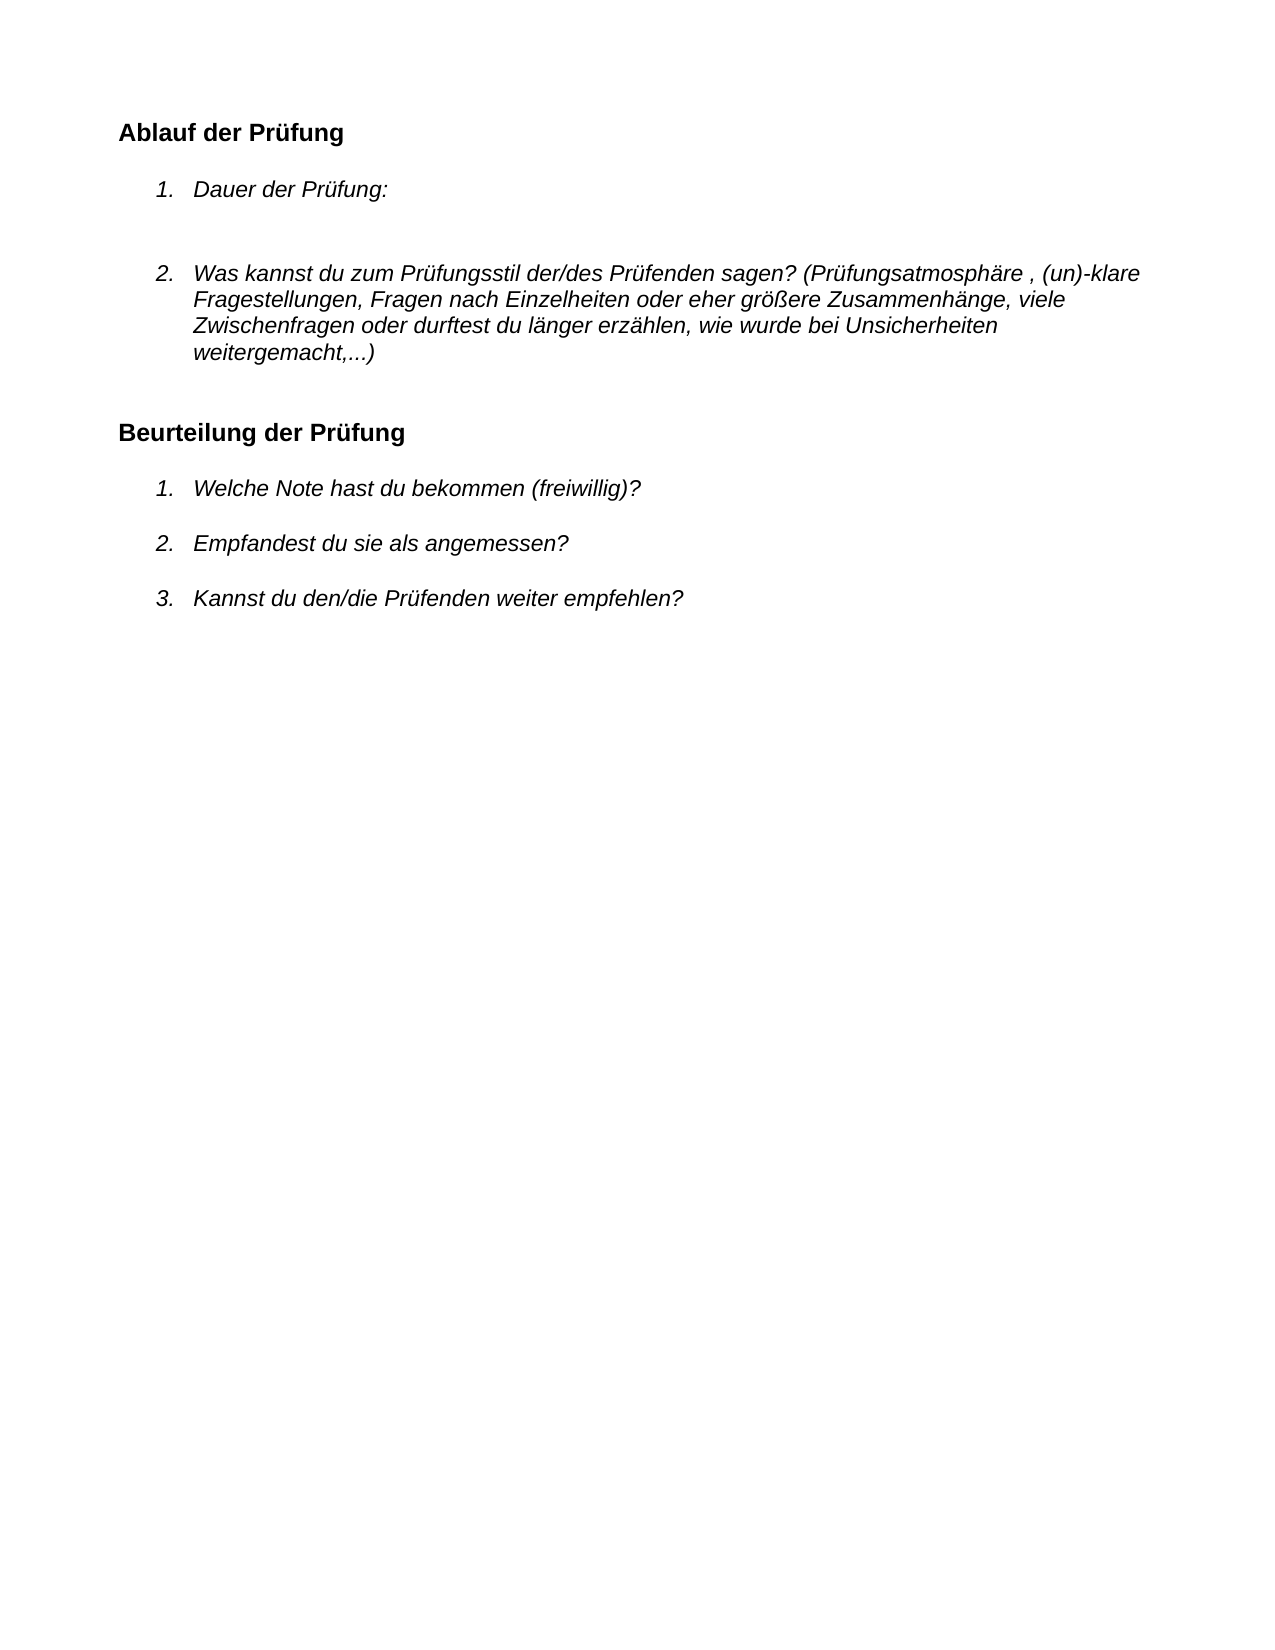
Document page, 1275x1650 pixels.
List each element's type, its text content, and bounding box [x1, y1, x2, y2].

text Beurteilung der Prüfung [118, 418, 1157, 446]
list Dauer der Prüfung: [156, 176, 1157, 202]
list Was kannst du zum Prüfungsstil der/des Prüfenden sagen? (Prüfungsatmosphäre , (un)-klare Fragestellungen, Fragen nach Einzelheiten oder eher größere Zusammenhänge, viele Zwischenfragen oder durftest du länger erzählen, wie wurde bei Unsicherheiten weitergemacht,...) [156, 259, 1157, 365]
list Kannst du den/die Prüfenden weiter empfehlen? [156, 585, 1157, 612]
list Welche Note hast du bekommen (freiwillig)? [156, 475, 1157, 501]
text Ablauf der Prüfung [118, 118, 1157, 147]
list Empfandest du sie als angemessen? [156, 530, 1157, 557]
